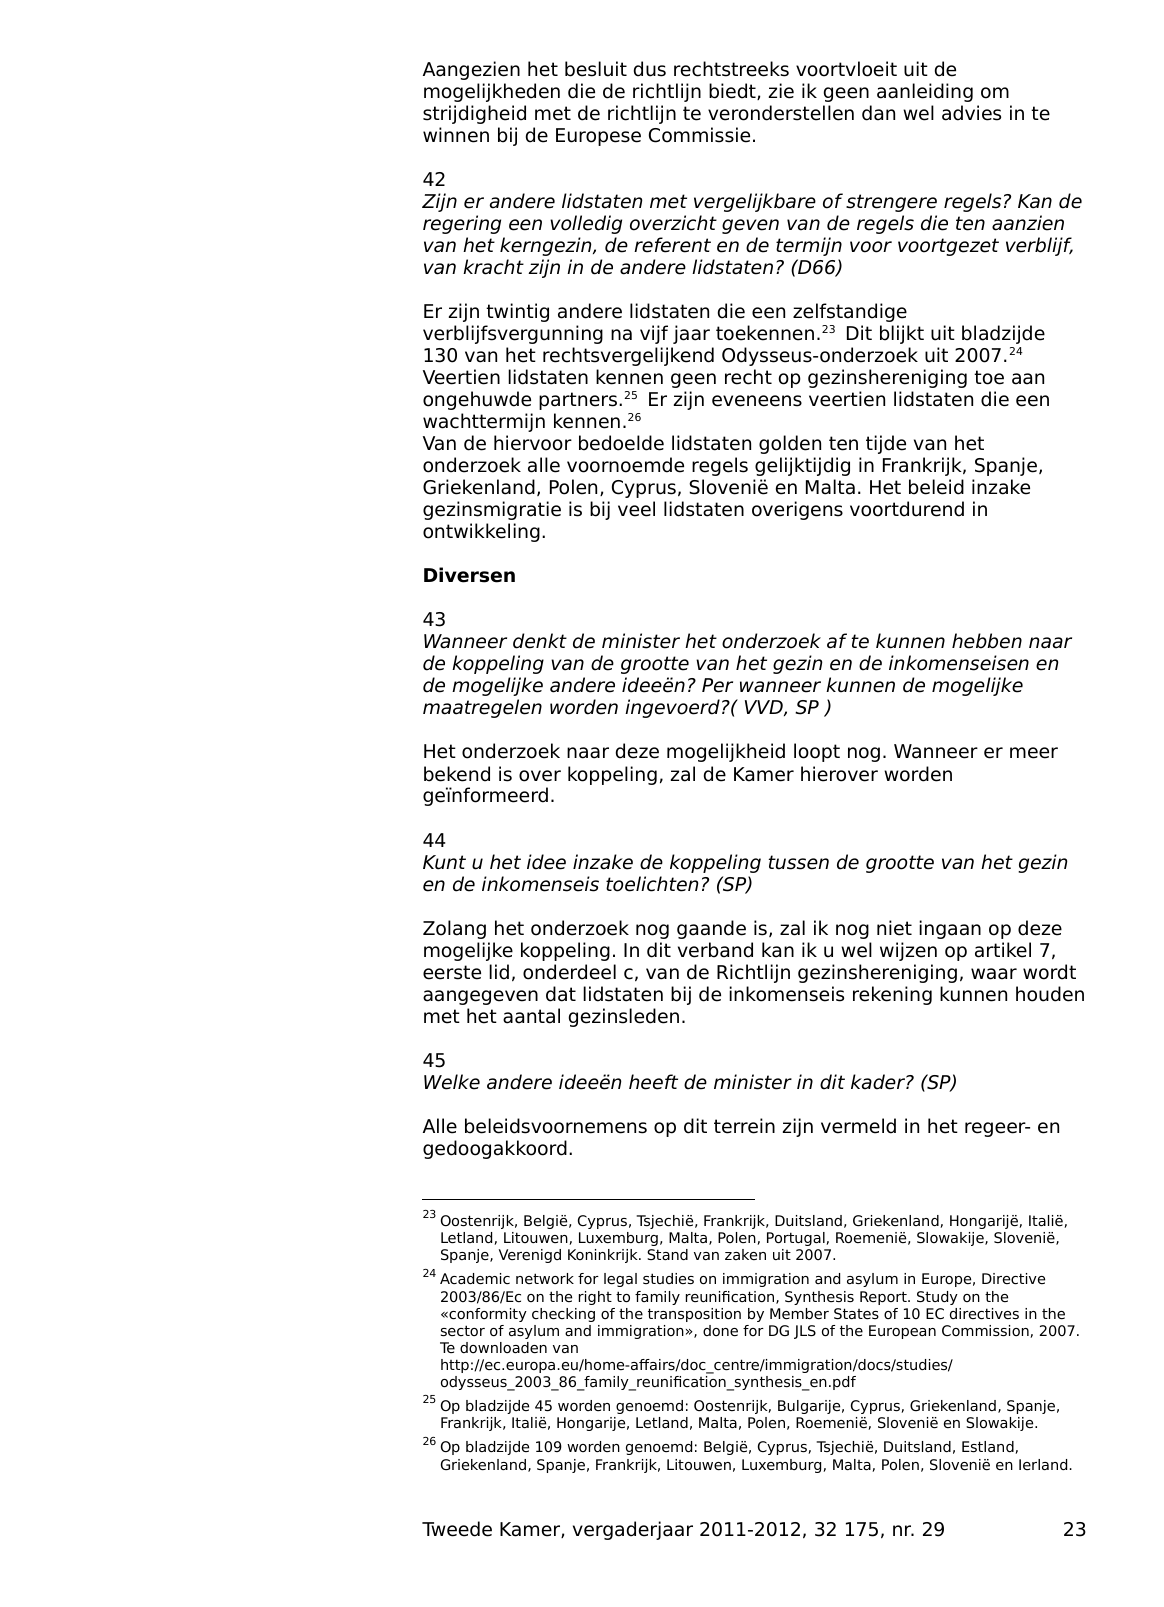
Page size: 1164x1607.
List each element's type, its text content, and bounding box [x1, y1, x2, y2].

text Er zijn twintig andere lidstaten die een zelfstandige verblijfsvergunning na vijf jaar toekennen. Dit blijkt uit bladzijde 130 van het rechtsvergelijkend Odysseus-onderzoek uit 2007. Veertien lidstaten kennen geen recht op gezinshereniging toe aan ongehuwde partners. Er zijn eveneens veertien lidstaten die een wachttermijn kennen. [422, 301, 1087, 433]
text Kunt u het idee inzake de koppeling tussen de grootte van het gezin en de inkomenseis toelichten? (SP) [422, 852, 1087, 896]
subtitle Diversen [422, 565, 1087, 587]
text Wanneer denkt de minister het onderzoek af te kunnen hebben naar de koppeling van de grootte van het gezin en de inkomenseisen en de mogelijke andere ideeën? Per wanneer kunnen de mogelijke maatregelen worden ingevoerd?( VVD, SP ) [422, 631, 1087, 719]
text Alle beleidsvoornemens op dit terrein zijn vermeld in het regeer- en gedoogakkoord. [422, 1116, 1087, 1160]
text 42 [422, 169, 1087, 191]
text Op bladzijde 109 worden genoemd: België, Cyprus, Tsjechië, Duitsland, Estland, Griekenland, Spanje, Frankrijk, Litouwen, Luxemburg, Malta, Polen, Slovenië en Ierland. [422, 1435, 1087, 1474]
text Oostenrijk, België, Cyprus, Tsjechië, Frankrijk, Duitsland, Griekenland, Hongarijë, Italië, Letland, Litouwen, Luxemburg, Malta, Polen, Portugal, Roemenië, Slowakije, Slovenië, Spanje, Verenigd Koninkrijk. Stand van zaken uit 2007. [422, 1208, 1087, 1264]
text Zolang het onderzoek nog gaande is, zal ik nog niet ingaan op deze mogelijke koppeling. In dit verband kan ik u wel wijzen op artikel 7, eerste lid, onderdeel c, van de Richtlijn gezinshereniging, waar wordt aangegeven dat lidstaten bij de inkomenseis rekening kunnen houden met het aantal gezinsleden. [422, 918, 1087, 1028]
text Zijn er andere lidstaten met vergelijkbare of strengere regels? Kan de regering een volledig overzicht geven van de regels die ten aanzien van het kerngezin, de referent en de termijn voor voortgezet verblijf, van kracht zijn in de andere lidstaten? (D66) [422, 191, 1087, 279]
text 45 [422, 1050, 1087, 1072]
text 44 [422, 829, 1087, 852]
text Aangezien het besluit dus rechtstreeks voortvloeit uit de mogelijkheden die de richtlijn biedt, zie ik geen aanleiding om strijdigheid met de richtlijn te veronderstellen dan wel advies in te winnen bij de Europese Commissie. [422, 59, 1087, 147]
text Van de hiervoor bedoelde lidstaten golden ten tijde van het onderzoek alle voornoemde regels gelijktijdig in Frankrijk, Spanje, Griekenland, Polen, Cyprus, Slovenië en Malta. Het beleid inzake gezinsmigratie is bij veel lidstaten overigens voortdurend in ontwikkeling. [422, 433, 1087, 543]
text Welke andere ideeën heeft de minister in dit kader? (SP) [422, 1072, 1087, 1094]
text Op bladzijde 45 worden genoemd: Oostenrijk, Bulgarije, Cyprus, Griekenland, Spanje, Frankrijk, Italië, Hongarije, Letland, Malta, Polen, Roemenië, Slovenië en Slowakije. [422, 1393, 1087, 1432]
text Het onderzoek naar deze mogelijkheid loopt nog. Wanneer er meer bekend is over koppeling, zal de Kamer hierover worden geïnformeerd. [422, 741, 1087, 807]
text 43 [422, 609, 1087, 631]
text Academic network for legal studies on immigration and asylum in Europe, Directive 2003/86/Ec on the right to family reunification, Synthesis Report. Study on the «conformity checking of the transposition by Member States of 10 EC directives in the sector of asylum and immigration», done for DG JLS of the European Commission, 2007. Te downloaden van http://ec.europa.eu/home-affairs/doc_centre/immigration/docs/studies/odysseus_2003_86_family_reunification_synthesis_en.pdf [422, 1267, 1087, 1391]
